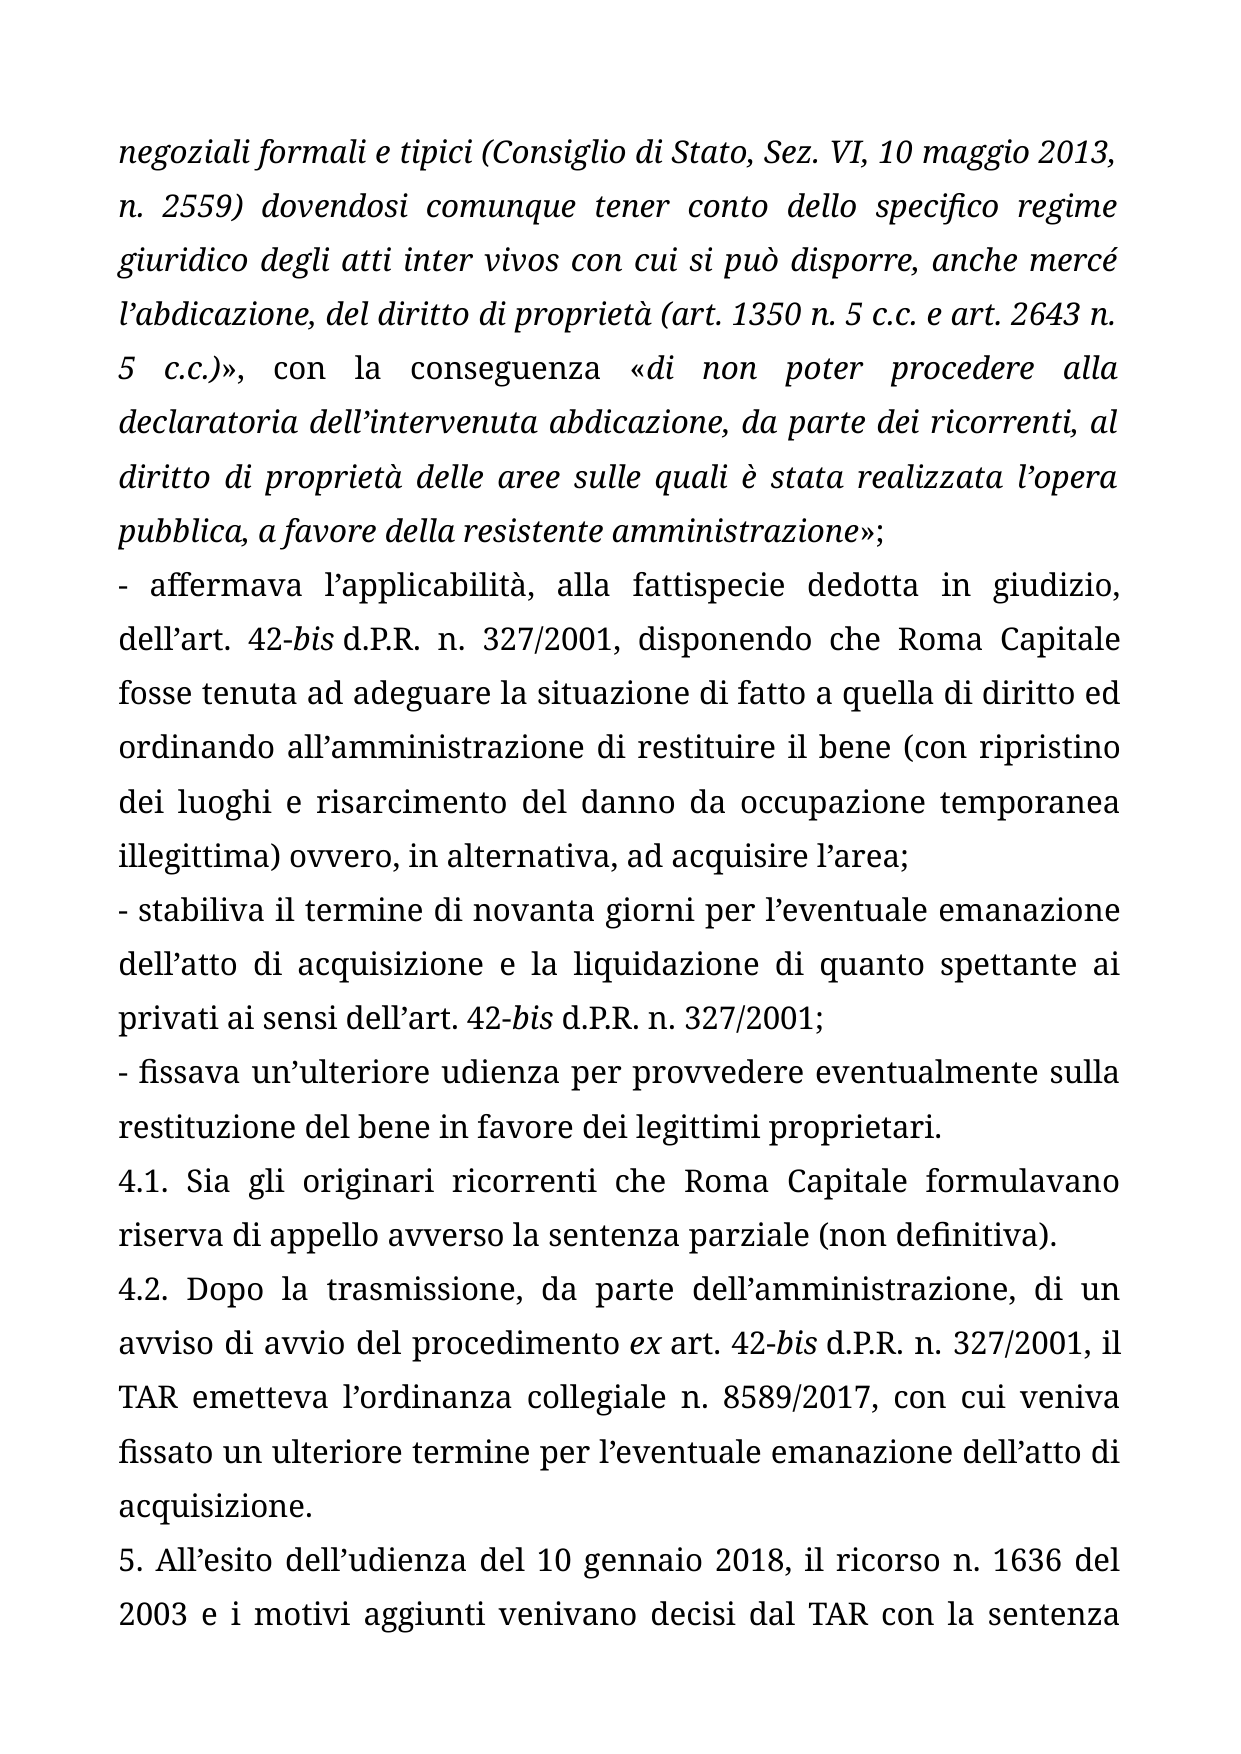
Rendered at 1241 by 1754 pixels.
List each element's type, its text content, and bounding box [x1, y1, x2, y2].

text 4.2. Dopo la trasmissione, da parte dell’amministrazione, di un avviso di avvio del procedimento ex art. 42-bis d.P.R. n. 327/2001, il TAR emetteva l’ordinanza collegiale n. 8589/2017, con cui veniva fissato un ulteriore termine per l’eventuale emanazione dell’atto di acquisizione. [118, 1256, 1122, 1526]
text - stabiliva il termine di novanta giorni per l’eventuale emanazione dell’atto di acquisizione e la liquidazione di quanto spettante ai privati ai sensi dell’art. 42-bis d.P.R. n. 327/2001; [118, 876, 1122, 1039]
text negoziali formali e tipici (Consiglio di Stato, Sez. VI, 10 maggio 2013, n. 2559) dovendosi comunque tener conto dello specifico regime giuridico degli atti inter vivos con cui si può disporre, anche mercé l’abdicazione, del diritto di proprietà (art. 1350 n. 5 c.c. e art. 2643 n. 5 c.c.)», con la conseguenza «di non poter procedere alla declaratoria dell’intervenuta abdicazione, da parte dei ricorrenti, al diritto di proprietà delle aree sulle quali è stata realizzata l’opera pubblica, a favore della resistente amministrazione»; [118, 118, 1122, 551]
text 4.1. Sia gli originari ricorrenti che Roma Capitale formulavano riserva di appello avverso la sentenza parziale (non definitiva). [118, 1147, 1122, 1256]
text - affermava l’applicabilità, alla fattispecie dedotta in giudizio, dell’art. 42-bis d.P.R. n. 327/2001, disponendo che Roma Capitale fosse tenuta ad adeguare la situazione di fatto a quella di diritto ed ordinando all’amministrazione di restituire il bene (con ripristino dei luoghi e risarcimento del danno da occupazione temporanea illegittima) ovvero, in alternativa, ad acquisire l’area; [118, 551, 1122, 876]
text - fissava un’ulteriore udienza per provvedere eventualmente sulla restituzione del bene in favore dei legittimi proprietari. [118, 1039, 1122, 1147]
text 5. All’esito dell’udienza del 10 gennaio 2018, il ricorso n. 1636 del 2003 e i motivi aggiunti venivano decisi dal TAR con la sentenza [118, 1526, 1122, 1635]
